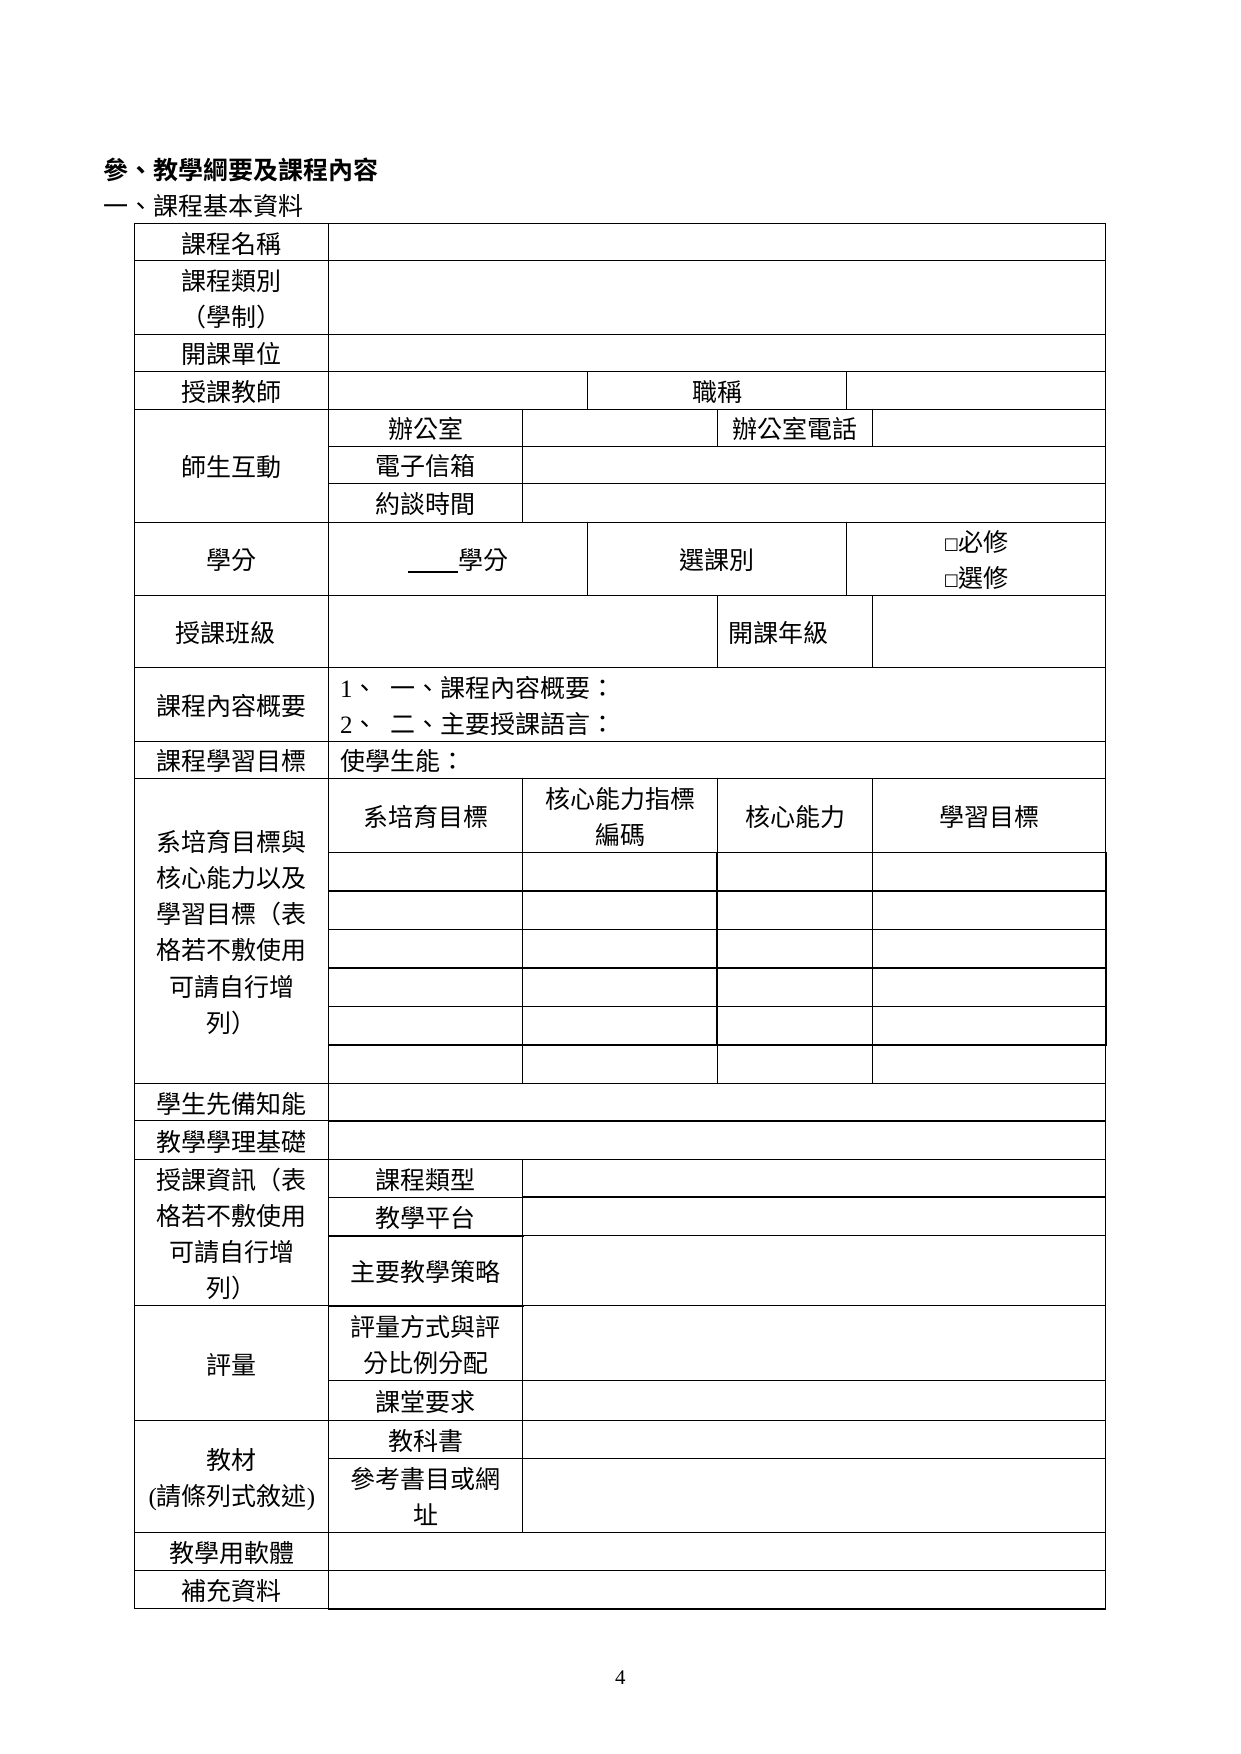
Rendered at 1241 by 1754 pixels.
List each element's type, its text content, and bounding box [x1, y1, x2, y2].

table_cell [523, 892, 716, 929]
table_cell 一、課程內容概要： 二、主要授課語言： [329, 668, 1105, 741]
text 一、課程基本資料 [103, 187, 1137, 223]
table_cell 職稱 [588, 372, 846, 408]
table_cell [523, 1306, 1105, 1379]
table_cell 教學平台 [329, 1198, 522, 1235]
table_cell 評量方式與評分比例分配 [329, 1307, 522, 1379]
table_cell [523, 1459, 1105, 1532]
table_cell 師生互動 [135, 410, 328, 522]
table_cell [329, 892, 522, 929]
table_cell 教科書 [329, 1421, 522, 1457]
table_cell [523, 447, 1105, 483]
table_cell 課程學習目標 [135, 742, 328, 778]
table_cell [873, 596, 1105, 667]
table_cell 主要教學策略 [329, 1237, 522, 1305]
table_cell 辦公室 [329, 410, 522, 446]
table_cell 授課班級 [135, 596, 328, 667]
table_cell [523, 1046, 717, 1082]
table_cell [718, 1007, 872, 1044]
table_cell [329, 1084, 1105, 1120]
table_cell 授課教師 [135, 372, 328, 408]
table_cell [523, 930, 716, 967]
table_cell [873, 930, 1105, 967]
table_cell 約談時間 [329, 484, 522, 522]
table_cell [523, 410, 717, 446]
table_cell 學習目標 [873, 779, 1105, 852]
text 參、教學綱要及課程內容 [103, 151, 1137, 187]
table_cell 補充資料 [135, 1571, 328, 1608]
table_cell ☐必修 ☐選修 [847, 523, 1105, 595]
table_cell 系培育目標 [329, 779, 522, 852]
table_cell [329, 1571, 1105, 1608]
table_cell 評量 [135, 1306, 328, 1419]
table_cell [329, 1533, 1105, 1570]
table_cell [329, 1007, 522, 1044]
table_cell [873, 853, 1105, 890]
table_cell [523, 1381, 1105, 1419]
table_cell [329, 372, 587, 408]
table_cell 課程類別 （學制） [135, 261, 328, 334]
table_cell [873, 410, 1105, 446]
table_cell 授課資訊（表格若不敷使用可請自行增列） [135, 1160, 328, 1305]
table_cell [329, 596, 717, 667]
table_cell [523, 853, 716, 890]
table_cell [718, 930, 872, 967]
table_cell 學分 [135, 523, 328, 595]
table_cell 教材 (請條列式敘述) [135, 1421, 328, 1532]
table_cell 課堂要求 [329, 1381, 522, 1419]
table_cell [873, 969, 1105, 1006]
table_cell 學生先備知能 [135, 1084, 328, 1120]
table_cell [523, 1160, 1105, 1196]
table_cell [523, 1007, 716, 1044]
table_cell [329, 930, 522, 967]
table_cell 選課別 [588, 523, 846, 595]
table_cell [329, 1122, 1105, 1158]
table_cell [718, 892, 872, 929]
table_cell 開課年級 [718, 596, 872, 667]
table_cell 教學學理基礎 [135, 1121, 328, 1158]
table_cell [329, 969, 522, 1006]
table_cell [523, 1198, 1105, 1235]
table_cell [523, 484, 1105, 522]
table_cell 辦公室電話 [718, 410, 872, 446]
table_cell 系培育目標與核心能力以及學習目標（表格若不敷使用可請自行增列） [135, 779, 328, 1082]
table_cell [329, 1046, 522, 1082]
table_cell [718, 853, 872, 890]
table_cell [873, 1007, 1105, 1044]
table_cell 課程內容概要 [135, 668, 328, 741]
table_cell [847, 372, 1105, 408]
table_cell 核心能力指標編碼 [523, 779, 717, 852]
table_cell [523, 1236, 1105, 1305]
table_cell [718, 1046, 872, 1082]
table_cell 使學生能： [329, 742, 1105, 778]
table_cell 核心能力 [718, 779, 872, 852]
table_cell [329, 261, 1105, 334]
table_cell 電子信箱 [329, 447, 522, 483]
table_header 課程名稱 [135, 224, 328, 260]
table_cell 教學用軟體 [135, 1533, 328, 1570]
table_cell [523, 969, 716, 1006]
table_cell [718, 969, 872, 1006]
table_header [329, 224, 1105, 260]
table_cell 學分 [329, 523, 587, 595]
table_cell 參考書目或網址 [329, 1459, 522, 1532]
table_cell [329, 335, 1105, 371]
table_cell 開課單位 [135, 335, 328, 371]
table_cell [873, 892, 1105, 929]
table_cell 課程類型 [329, 1160, 522, 1196]
table_cell [523, 1421, 1105, 1457]
table_cell [329, 853, 522, 890]
table_cell [873, 1046, 1105, 1082]
